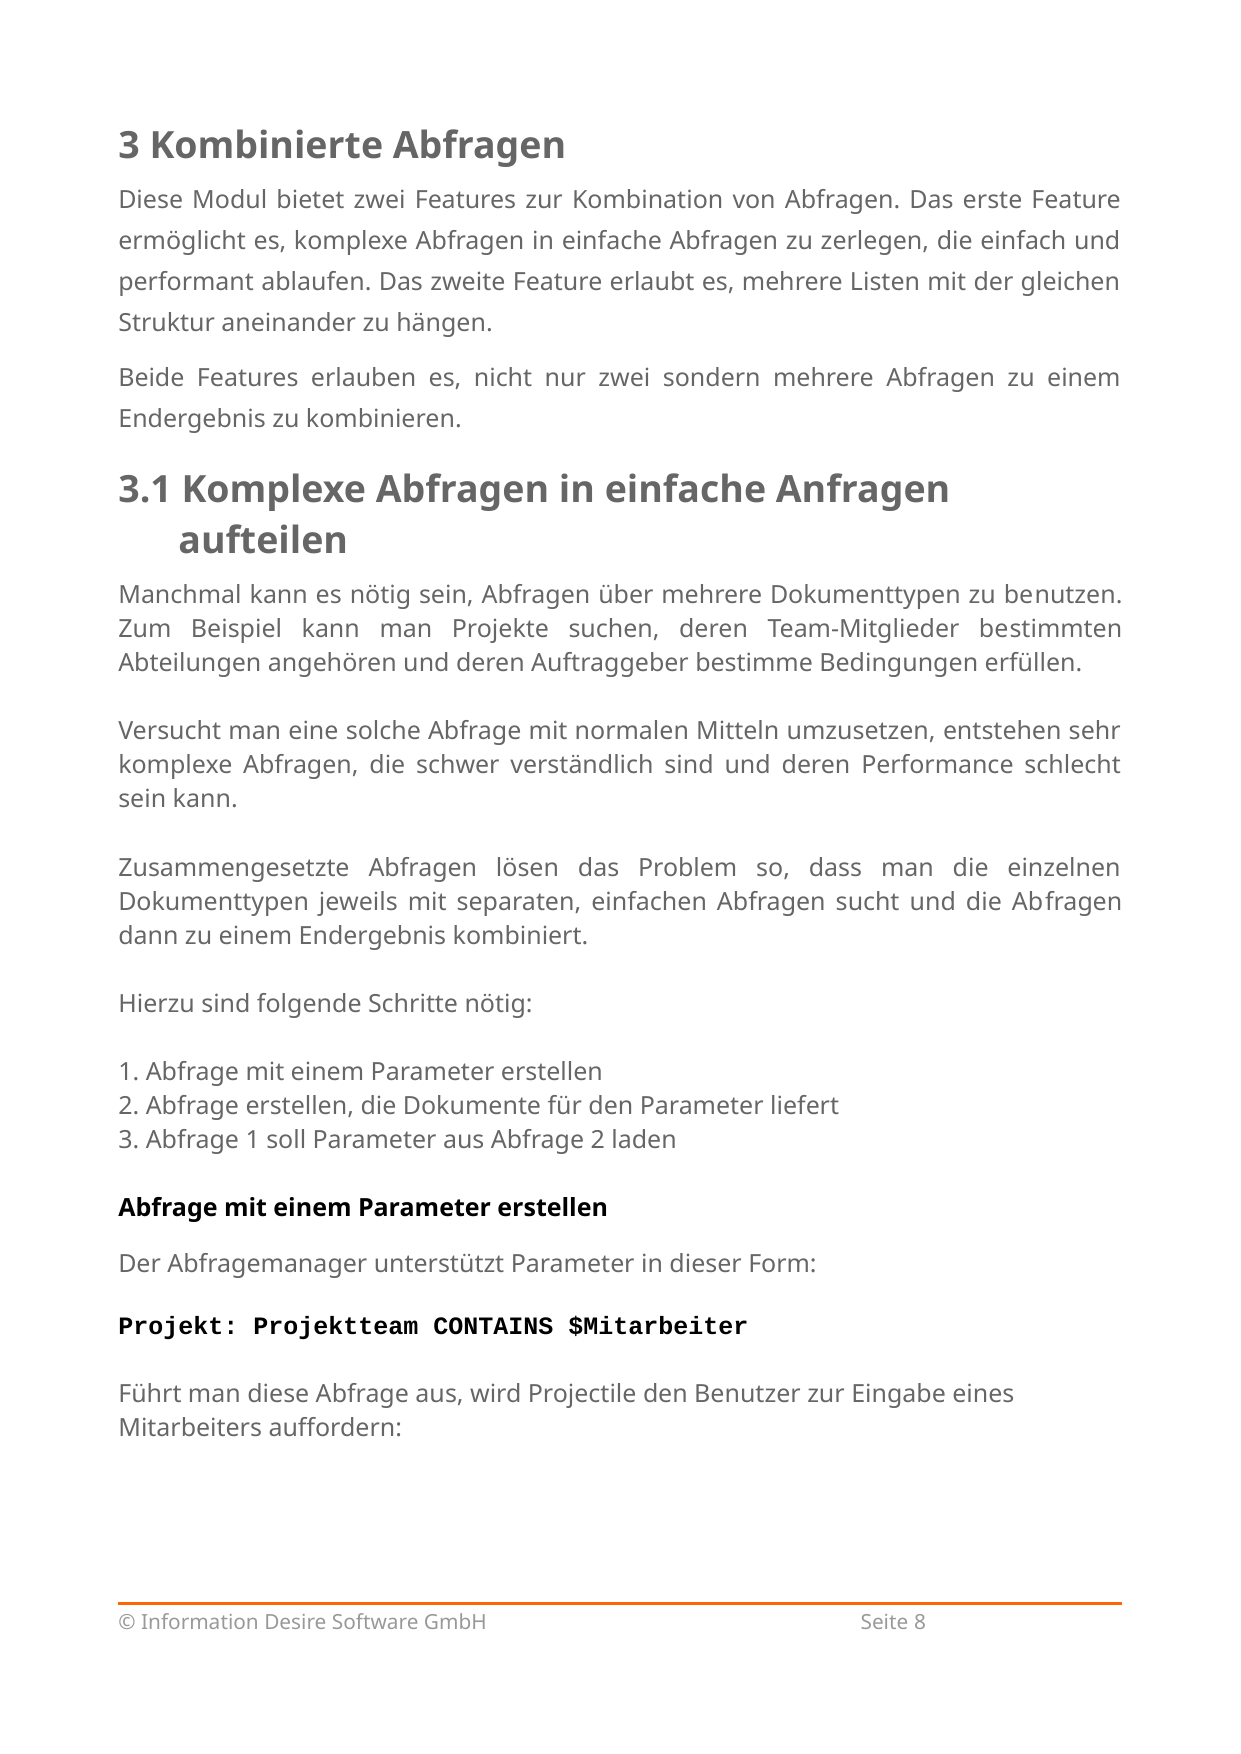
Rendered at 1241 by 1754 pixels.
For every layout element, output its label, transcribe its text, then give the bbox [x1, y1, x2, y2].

subtitle 3 Kombinierte Abfragen [118, 118, 1122, 169]
text Hierzu sind folgende Schritte nötig: [118, 985, 1122, 1019]
text Abfrage mit einem Parameter erstellen [118, 1190, 1122, 1224]
text Führt man diese Abfrage aus, wird Projectile den Benutzer zur Eingabe eines Mitarbeiters auffordern: [118, 1376, 1122, 1444]
text Versucht man eine solche Abfrage mit normalen Mitteln umzusetzen, entstehen sehr komplexe Abfragen, die schwer verständlich sind und deren Performance schlecht sein kann. [118, 713, 1122, 815]
text Zusammengesetzte Abfragen lösen das Problem so, dass man die einzelnen Dokumenttypen jeweils mit separaten, einfachen Abfragen sucht und die Ab­fragen dann zu einem Endergebnis kombiniert. [118, 849, 1122, 951]
subtitle 3.1 Komplexe Abfragen in einfache Anfragen aufteilen [118, 462, 1122, 564]
text Diese Modul bietet zwei Features zur Kombination von Abfragen. Das erste Feature ermöglicht es, komplexe Abfragen in einfache Abfragen zu zerlegen, die einfach und performant ablaufen. Das zweite Feature erlaubt es, mehrere Listen mit der gleichen Struktur aneinander zu hängen. [118, 182, 1122, 338]
text 3. Abfrage 1 soll Parameter aus Abfrage 2 laden [118, 1122, 1122, 1156]
text Manchmal kann es nötig sein, Abfragen über mehrere Dokumenttypen zu be­nutzen. Zum Beispiel kann man Projekte suchen, deren Team-Mitglieder be­stimmten Abteilungen angehören und deren Auftraggeber bestimme Bedingungen erfüllen. [118, 577, 1122, 679]
text Der Abfragemanager unterstützt Parameter in dieser Form: [118, 1245, 1122, 1279]
text Beide Features erlauben es, nicht nur zwei sondern mehrere Abfragen zu einem Endergebnis zu kombinieren. [118, 359, 1122, 434]
text Projekt: Projektteam CONTAINS $Mitarbeiter [118, 1313, 1122, 1342]
text 2. Abfrage erstellen, die Dokumente für den Parameter liefert [118, 1088, 1122, 1122]
text 1. Abfrage mit einem Parameter erstellen [118, 1053, 1122, 1088]
